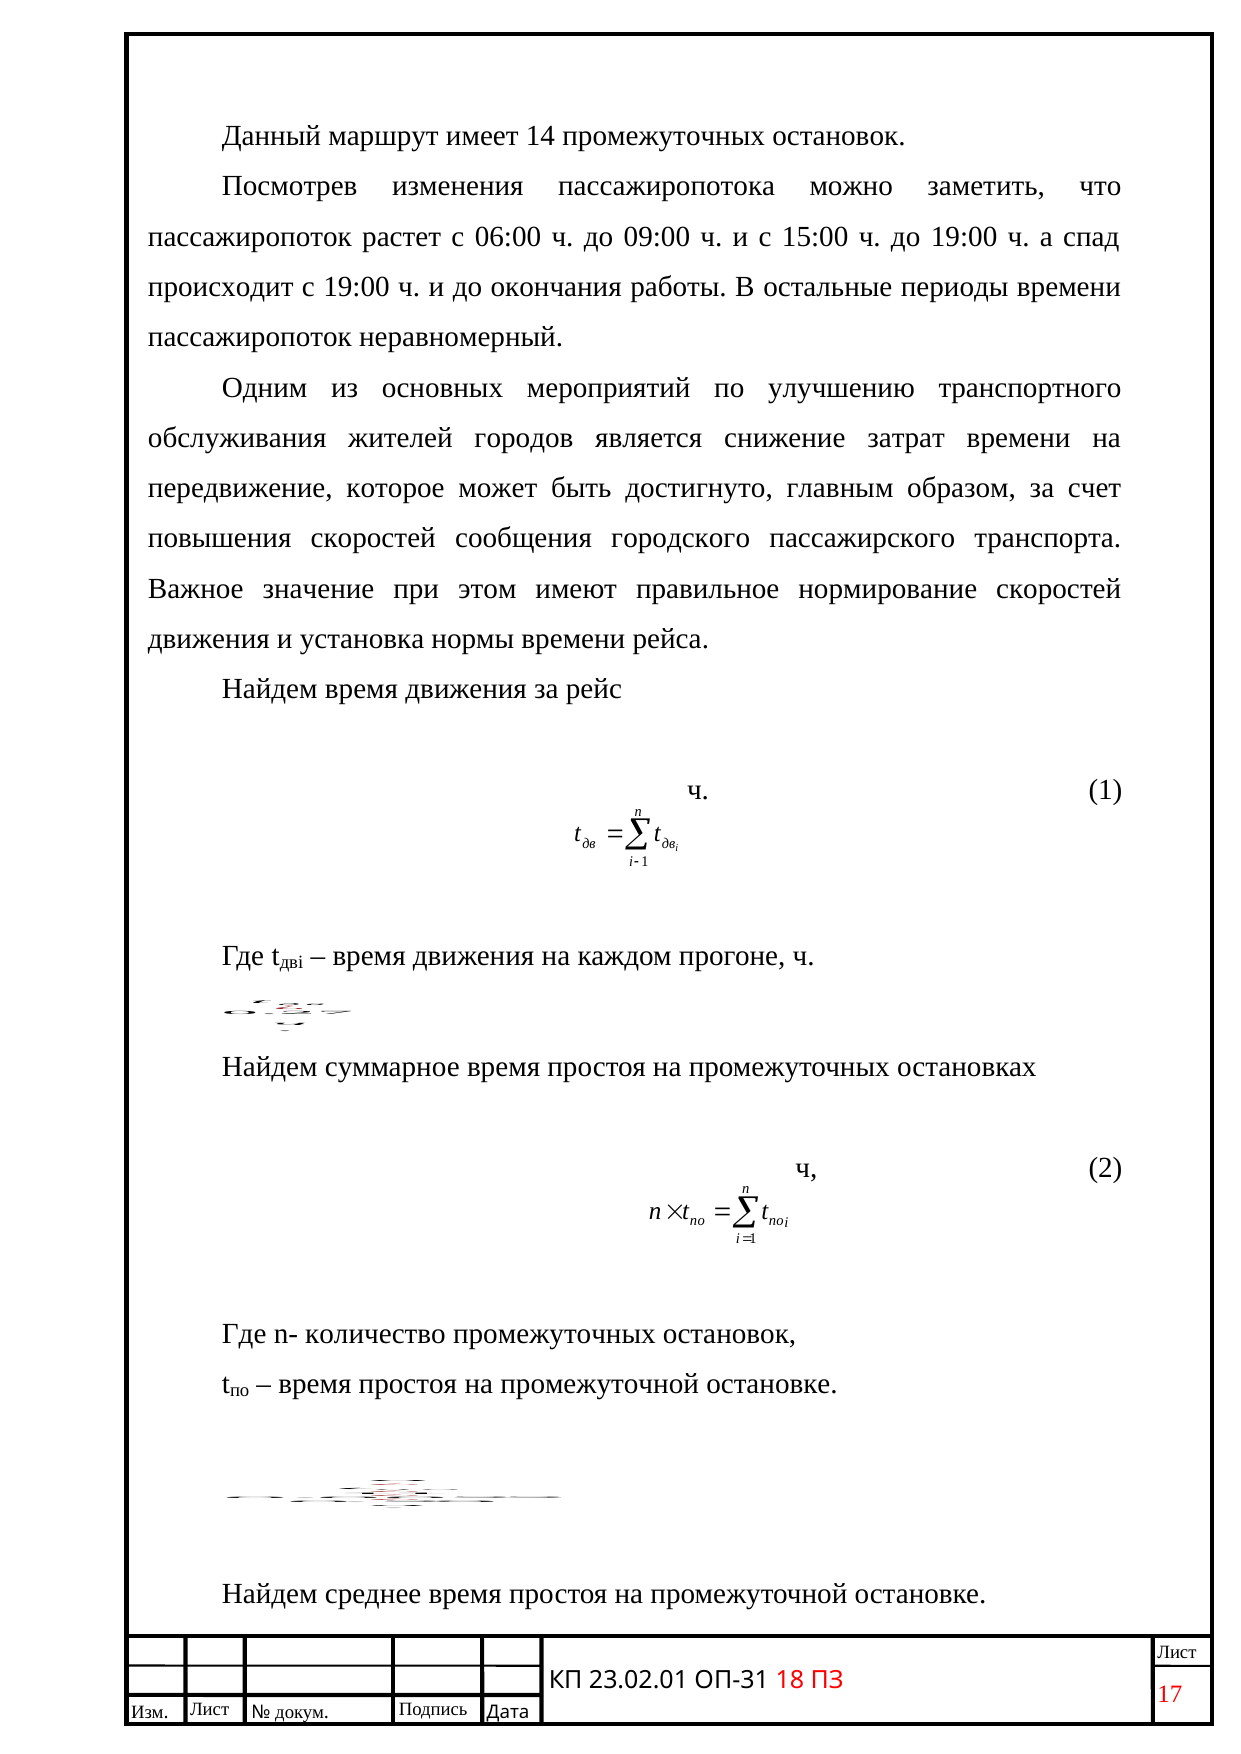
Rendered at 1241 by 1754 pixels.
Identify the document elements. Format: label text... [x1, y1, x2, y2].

text Найдем время движения за рейс [148, 672, 1122, 705]
text Где n- количество промежуточных остановок, [148, 1316, 1122, 1350]
text Посмотрев изменения пассажиропотока можно заметить, что пассажиропоток растет с 06:00 ч. до 09:00 ч. и с 15:00 ч. до 19:00 ч. а спад происходит с 19:00 ч. и до окончания работы. В остальные периоды времени пассажиропоток неравномерный. [148, 168, 1122, 353]
text tпо – время простоя на промежуточной остановке. [148, 1366, 1122, 1400]
text Одним из основных мероприятий по улучшению транспортного обслуживания жителей городов является снижение затрат времени на передвижение, которое может быть достигнуто, главным образом, за счет повышения скоростей сообщения городского пассажирского транспорта. Важное значение при этом имеют правильное нормирование скоростей движения и установка нормы времени рейса. [148, 370, 1122, 655]
text Найдем среднее время простоя на промежуточной остановке. [148, 1576, 1122, 1610]
text Данный маршрут имеет 14 промежуточных остановок. [148, 118, 1122, 152]
text ч. (1) [148, 772, 1122, 871]
text Найдем суммарное время простоя на промежуточных остановках [148, 1049, 1122, 1083]
text Где tдвi – время движения на каждом прогоне, ч. [148, 938, 1122, 972]
text ч, (2) [148, 1150, 1122, 1249]
